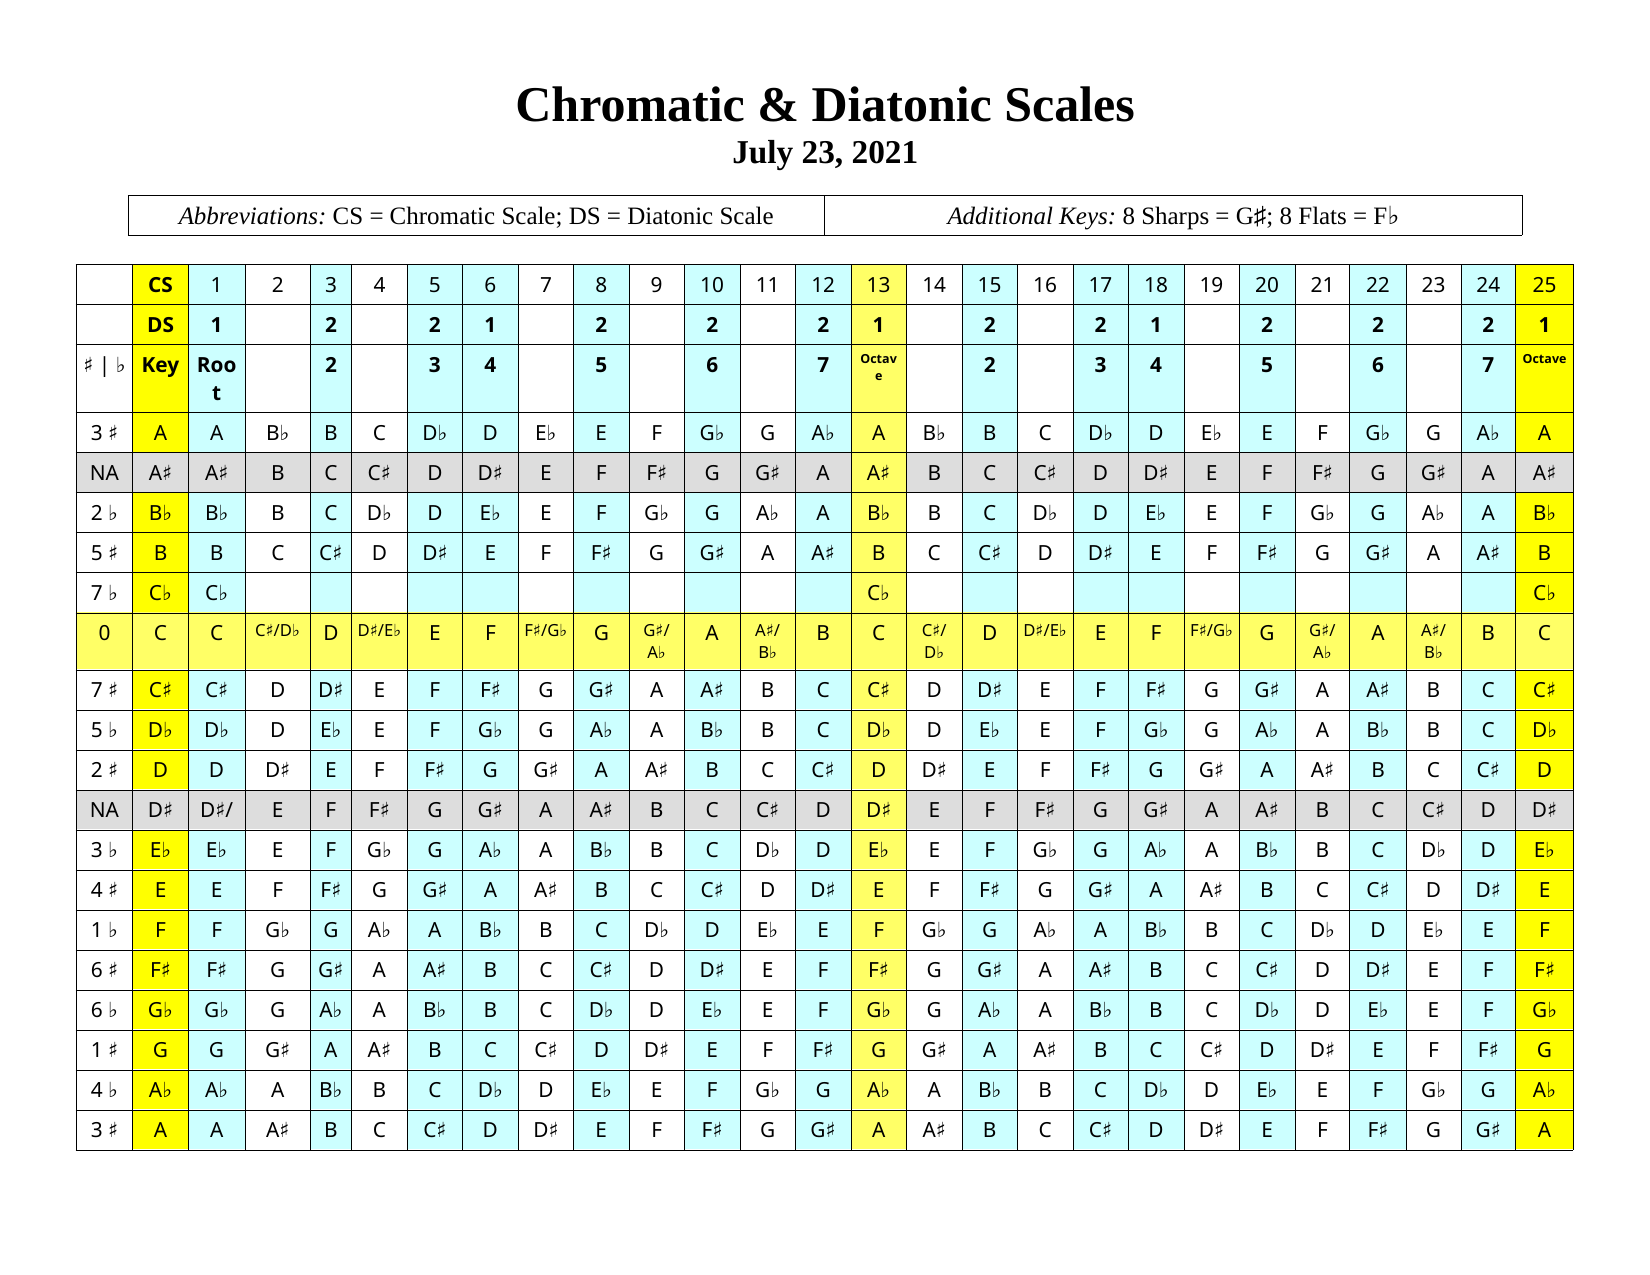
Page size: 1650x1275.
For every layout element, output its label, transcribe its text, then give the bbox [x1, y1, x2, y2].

table_cell [352, 305, 407, 344]
table_cell F [1129, 614, 1184, 669]
table_cell F♯ [685, 1111, 740, 1149]
table_cell ♯ | ♭ [77, 345, 132, 412]
table_cell 5 ♯ [77, 533, 132, 572]
table_cell F♯ [1129, 671, 1184, 709]
table_cell E [189, 871, 245, 909]
table_cell C♭ [852, 573, 906, 612]
table_cell C [352, 1111, 407, 1149]
table_cell A♯ [189, 453, 245, 492]
table_cell D [907, 671, 962, 709]
table_cell 4 ♭ [77, 1071, 132, 1109]
table_cell A [1240, 751, 1295, 789]
table_cell A [1129, 871, 1184, 909]
table_cell B [189, 533, 245, 572]
table_cell G♯ [1462, 1111, 1515, 1149]
table_cell D [963, 614, 1017, 669]
table_cell D♯ [1462, 871, 1515, 909]
table_cell C♯ [574, 951, 629, 989]
table_cell F♯ [133, 951, 188, 989]
table_cell 3 [408, 345, 462, 412]
table_cell F [1462, 951, 1515, 989]
table_cell 2 ♭ [77, 493, 132, 532]
table_cell [741, 573, 795, 612]
table_cell G [1296, 533, 1349, 572]
table_cell G♭ [1296, 493, 1349, 532]
table_cell B♭ [685, 711, 740, 749]
table_cell [1240, 573, 1295, 612]
table_cell C [907, 533, 962, 572]
table_cell 7 ♯ [77, 671, 132, 709]
table_cell 1 [1129, 305, 1184, 344]
table_cell A [852, 413, 906, 452]
table_cell G [463, 751, 518, 789]
table_cell D♯ [133, 791, 188, 829]
table_cell 6 [1350, 345, 1406, 412]
table_cell A [463, 871, 518, 909]
table_cell A♭ [133, 1071, 188, 1109]
table_cell E [574, 1111, 629, 1149]
table_cell E♭ [1185, 413, 1239, 452]
table_cell D♯ [1350, 951, 1406, 989]
table_cell D♯ [408, 533, 462, 572]
table_cell G [963, 911, 1017, 949]
table_cell F♯/G♭ [519, 614, 573, 669]
table_cell B [741, 671, 795, 709]
table_cell F [1240, 453, 1295, 492]
table_cell B♭ [1129, 911, 1184, 949]
table_cell B♭ [133, 493, 188, 532]
table_cell B [1018, 1071, 1073, 1109]
table_cell F [796, 991, 851, 1029]
table_cell A [963, 1031, 1017, 1069]
table_cell E♭ [574, 1071, 629, 1109]
table_cell B♭ [907, 413, 962, 452]
table_cell E [246, 831, 310, 869]
table_cell 7 ♭ [77, 573, 132, 612]
table_cell C [685, 831, 740, 869]
table_cell F♯ [963, 871, 1017, 909]
table_cell D [796, 831, 851, 869]
table_cell D [189, 751, 245, 789]
table_cell F [1185, 533, 1239, 572]
table_cell C [630, 871, 684, 909]
table_cell E [352, 671, 407, 709]
table_cell E [963, 751, 1017, 789]
table_cell 6 ♯ [77, 951, 132, 989]
table_header 14 [907, 265, 962, 304]
table_cell C♯ [741, 791, 795, 829]
table_cell [1296, 305, 1349, 344]
table_cell B [963, 1111, 1017, 1149]
table_cell D♭ [352, 493, 407, 532]
table_cell E [519, 453, 573, 492]
table_cell 1 ♯ [77, 1031, 132, 1069]
table_cell [246, 345, 310, 412]
table_cell A [133, 1111, 188, 1149]
table_cell A♭ [1462, 413, 1515, 452]
table_cell [1018, 305, 1073, 344]
table_cell B [1407, 711, 1461, 749]
table_cell G♭ [630, 493, 684, 532]
table_cell B♭ [463, 911, 518, 949]
table_cell [1296, 345, 1349, 412]
table_cell G [519, 711, 573, 749]
table_cell 2 [963, 305, 1017, 344]
table_header 7 [519, 265, 573, 304]
table_cell [796, 573, 851, 612]
table_cell A♭ [311, 991, 351, 1029]
table_cell B♭ [574, 831, 629, 869]
table_cell D♭ [741, 831, 795, 869]
table_cell A♯ [574, 791, 629, 829]
table_cell F [189, 911, 245, 949]
table_cell C [1018, 413, 1073, 452]
table_cell G [1516, 1031, 1573, 1069]
table_cell A [1350, 614, 1406, 669]
table_cell D♯/E♭ [352, 614, 407, 669]
table_cell [1074, 573, 1128, 612]
table_cell [630, 573, 684, 612]
table_cell A♭ [1407, 493, 1461, 532]
table_cell E [1018, 711, 1073, 749]
table_cell B [852, 533, 906, 572]
table_cell F [741, 1031, 795, 1069]
table_cell A♭ [1018, 911, 1073, 949]
table_cell [1407, 573, 1461, 612]
table_cell E [741, 991, 795, 1029]
table_cell E [519, 493, 573, 532]
table_cell E [1074, 614, 1128, 669]
table_cell A [408, 911, 462, 949]
table_cell F♯ [1074, 751, 1128, 789]
table_cell G♯/A♭ [630, 614, 684, 669]
table_header [77, 265, 132, 304]
table_cell G [630, 533, 684, 572]
table_cell A♭ [189, 1071, 245, 1109]
table_cell C [1185, 951, 1239, 989]
table_cell D♯ [1296, 1031, 1349, 1069]
table_cell F♯ [463, 671, 518, 709]
table_cell G♯ [1185, 751, 1239, 789]
table_cell D [796, 791, 851, 829]
table_header 23 [1407, 265, 1461, 304]
table_cell A [741, 533, 795, 572]
table_cell E [1462, 911, 1515, 949]
table_cell 5 ♭ [77, 711, 132, 749]
table_cell D♯ [796, 871, 851, 909]
table_cell [1185, 573, 1239, 612]
text Chromatic & Diatonic Scales [75, 75, 1575, 132]
table_cell G [852, 1031, 906, 1069]
table_cell C♭ [133, 573, 188, 612]
table_cell D [1462, 791, 1515, 829]
table_cell F♯ [1350, 1111, 1406, 1149]
table_cell F♯ [352, 791, 407, 829]
table_cell E [907, 831, 962, 869]
table_cell [574, 573, 629, 612]
table_cell D [907, 711, 962, 749]
table_cell [463, 573, 518, 612]
table_cell F♯ [1018, 791, 1073, 829]
table_cell A♯ [246, 1111, 310, 1149]
table_cell A [189, 413, 245, 452]
table_cell B [1129, 991, 1184, 1029]
table_cell G [189, 1031, 245, 1069]
table_cell E [1185, 453, 1239, 492]
table_cell F [1516, 911, 1573, 949]
table_cell G♭ [133, 991, 188, 1029]
table_cell A [1185, 791, 1239, 829]
table_cell A♯ [133, 453, 188, 492]
table_cell E♭ [741, 911, 795, 949]
table_cell E [796, 911, 851, 949]
table_cell D♭ [574, 991, 629, 1029]
table_cell D [1240, 1031, 1295, 1069]
table_cell G♯ [1350, 533, 1406, 572]
table_header 2 [246, 265, 310, 304]
table_cell D [246, 671, 310, 709]
table_cell G [796, 1071, 851, 1109]
table_cell A [1296, 711, 1349, 749]
table_cell [1185, 345, 1239, 412]
table_cell E [1018, 671, 1073, 709]
table_cell C [463, 1031, 518, 1069]
table_cell E [1296, 1071, 1349, 1109]
table_cell A [1185, 831, 1239, 869]
table_cell A [630, 671, 684, 709]
table_cell C [963, 453, 1017, 492]
table_cell C♯ [1185, 1031, 1239, 1069]
table_cell D [1185, 1071, 1239, 1109]
table_cell E♭ [1129, 493, 1184, 532]
table_cell A [1296, 671, 1349, 709]
table_cell C [1129, 1031, 1184, 1069]
table_cell A [1516, 1111, 1573, 1149]
table_cell F♯ [1296, 453, 1349, 492]
table_cell G [1185, 671, 1239, 709]
table_cell [1018, 573, 1073, 612]
table_cell E♭ [963, 711, 1017, 749]
table_cell [246, 573, 310, 612]
table_cell G [1129, 751, 1184, 789]
table_cell A [1462, 453, 1515, 492]
table_cell G♭ [463, 711, 518, 749]
table_cell F [1240, 493, 1295, 532]
table_cell A♭ [796, 413, 851, 452]
table_cell C♯ [1240, 951, 1295, 989]
table_header 18 [1129, 265, 1184, 304]
table_cell G [1240, 614, 1295, 669]
table_cell [1129, 573, 1184, 612]
table_cell G♯/A♭ [1296, 614, 1349, 669]
table_cell D♯ [685, 951, 740, 989]
table_cell A♯ [907, 1111, 962, 1149]
table_cell E [352, 711, 407, 749]
table_cell 1 [189, 305, 245, 344]
table_cell A♭ [1240, 711, 1295, 749]
table_cell C♯ [1462, 751, 1515, 789]
table_cell 2 [685, 305, 740, 344]
table_cell F [1018, 751, 1073, 789]
table_cell E♭ [1516, 831, 1573, 869]
table_cell A♭ [463, 831, 518, 869]
table_header Abbreviations: CS = Chromatic Scale; DS = Diatonic Scale [129, 196, 824, 235]
table_cell A [519, 791, 573, 829]
table_header 3 [311, 265, 351, 304]
table_cell G♭ [1350, 413, 1406, 452]
table_cell Octave [1516, 345, 1573, 412]
table_cell D♯ [463, 453, 518, 492]
table_cell G♭ [189, 991, 245, 1029]
table_cell 1 [1516, 305, 1573, 344]
table_cell B [1185, 911, 1239, 949]
table_cell E♭ [133, 831, 188, 869]
table_cell B♭ [189, 493, 245, 532]
table_cell A [907, 1071, 962, 1109]
table_cell F♯ [574, 533, 629, 572]
table_cell A [1516, 413, 1573, 452]
table_cell G♯ [574, 671, 629, 709]
table_cell C [1185, 991, 1239, 1029]
table_cell G♯ [796, 1111, 851, 1149]
table_cell A♭ [352, 911, 407, 949]
table_cell C [352, 413, 407, 452]
table_cell F♯ [1462, 1031, 1515, 1069]
table_cell D [1296, 951, 1349, 989]
table_cell G♭ [1129, 711, 1184, 749]
table_cell [630, 305, 684, 344]
table_cell [352, 345, 407, 412]
table_cell E [1350, 1031, 1406, 1069]
table_cell G [246, 951, 310, 989]
table_cell C♯ [408, 1111, 462, 1149]
table_cell G [1074, 791, 1128, 829]
table_cell 5 [574, 345, 629, 412]
table_cell E♭ [852, 831, 906, 869]
table_cell D♭ [1516, 711, 1573, 749]
table_cell NA [77, 791, 132, 829]
table_cell B [630, 791, 684, 829]
table_cell G [1462, 1071, 1515, 1109]
table_cell F [796, 951, 851, 989]
table_cell B [519, 911, 573, 949]
table_cell G♯ [519, 751, 573, 789]
table_cell D [1407, 871, 1461, 909]
table_header 13 [852, 265, 906, 304]
table_cell A♭ [1129, 831, 1184, 869]
table_cell C♯ [796, 751, 851, 789]
table_cell F♯ [630, 453, 684, 492]
table_cell A [246, 1071, 310, 1109]
table_cell F [852, 911, 906, 949]
table_cell D♯ [519, 1111, 573, 1149]
table_cell NA [77, 453, 132, 492]
table_cell E [685, 1031, 740, 1069]
table_cell [1350, 573, 1406, 612]
table_cell 6 [685, 345, 740, 412]
text July 23, 2021 [75, 132, 1575, 171]
table_cell [741, 305, 795, 344]
table_cell C♯ [311, 533, 351, 572]
table_cell C [685, 791, 740, 829]
table_cell G♭ [1407, 1071, 1461, 1109]
table_header Additional Keys: 8 Sharps = G♯; 8 Flats = F♭ [825, 196, 1522, 235]
table_cell C♯ [519, 1031, 573, 1069]
table_cell G [1407, 413, 1461, 452]
table_cell F [1462, 991, 1515, 1029]
table_cell [1407, 345, 1461, 412]
table_cell F [408, 671, 462, 709]
table_cell 6 ♭ [77, 991, 132, 1029]
table_cell E [246, 791, 310, 829]
table_cell 2 [1462, 305, 1515, 344]
table_header 4 [352, 265, 407, 304]
table_header 16 [1018, 265, 1073, 304]
table_cell G♯ [685, 533, 740, 572]
table_cell F [1074, 711, 1128, 749]
table_header CS [133, 265, 188, 304]
table_cell E♭ [1240, 1071, 1295, 1109]
table_cell C [1296, 871, 1349, 909]
table_cell A [519, 831, 573, 869]
table_cell [1462, 573, 1515, 612]
table_cell F♯ [852, 951, 906, 989]
table_cell C [1462, 671, 1515, 709]
table_cell B♭ [408, 991, 462, 1029]
table_cell G♭ [852, 991, 906, 1029]
table_cell E [630, 1071, 684, 1109]
table_cell G [1018, 871, 1073, 909]
table_cell [1185, 305, 1239, 344]
table_cell A♯ [1074, 951, 1128, 989]
table_cell G [741, 1111, 795, 1149]
table_cell G [408, 791, 462, 829]
table_cell A [1074, 911, 1128, 949]
table_cell A [630, 711, 684, 749]
table_cell D [311, 614, 351, 669]
table_cell G♭ [1516, 991, 1573, 1029]
table_cell D♭ [630, 911, 684, 949]
table_cell G [311, 911, 351, 949]
table_cell B [133, 533, 188, 572]
table_cell C [1240, 911, 1295, 949]
table_cell G♯ [741, 453, 795, 492]
table_cell E [463, 533, 518, 572]
table_cell D [463, 1111, 518, 1149]
table_cell [907, 573, 962, 612]
table_cell 4 ♯ [77, 871, 132, 909]
table_header 17 [1074, 265, 1128, 304]
table_cell A [852, 1111, 906, 1149]
table_cell C [189, 614, 245, 669]
table_cell 1 [852, 305, 906, 344]
table_cell D♭ [189, 711, 245, 749]
table_cell G♯ [246, 1031, 310, 1069]
table_cell E [1240, 413, 1295, 452]
table_cell D♯/E♭ [1018, 614, 1073, 669]
table_cell C [1350, 791, 1406, 829]
table_cell A♯ [685, 671, 740, 709]
table_cell F [311, 791, 351, 829]
table_cell A♭ [1516, 1071, 1573, 1109]
table_cell E [907, 791, 962, 829]
table_cell C [311, 493, 351, 532]
table_cell F♯ [1516, 951, 1573, 989]
table_cell F [1407, 1031, 1461, 1069]
table_cell 1 ♭ [77, 911, 132, 949]
table_cell G♭ [246, 911, 310, 949]
table_cell D [133, 751, 188, 789]
table_cell A♯ [1462, 533, 1515, 572]
table_cell C [1350, 831, 1406, 869]
table_cell D♯/ [189, 791, 245, 829]
table_cell G♭ [907, 911, 962, 949]
table_cell G [408, 831, 462, 869]
table_cell B [741, 711, 795, 749]
table_header 20 [1240, 265, 1295, 304]
table_cell 2 [408, 305, 462, 344]
table_cell G [1350, 453, 1406, 492]
table_cell G [907, 991, 962, 1029]
table_cell 2 [796, 305, 851, 344]
table_cell A♯ [1350, 671, 1406, 709]
table_cell 5 [1240, 345, 1295, 412]
table_cell A♯ [852, 453, 906, 492]
table_cell A [1018, 991, 1073, 1029]
table_cell F [1350, 1071, 1406, 1109]
table_cell [408, 573, 462, 612]
table_cell D♯ [1074, 533, 1128, 572]
table_cell B [408, 1031, 462, 1069]
table_cell D [408, 453, 462, 492]
table_cell C♯ [1407, 791, 1461, 829]
table_cell E [408, 614, 462, 669]
table_cell F [907, 871, 962, 909]
table_cell E♭ [189, 831, 245, 869]
table_cell B [311, 1111, 351, 1149]
table_cell F [1296, 413, 1349, 452]
table_cell F♯ [796, 1031, 851, 1069]
table_cell D [1129, 1111, 1184, 1149]
table_cell D [1462, 831, 1515, 869]
table_cell A♭ [574, 711, 629, 749]
table_cell A [133, 413, 188, 452]
table_cell B [1296, 791, 1349, 829]
table_cell C [1018, 1111, 1073, 1149]
table_cell G [907, 951, 962, 989]
table_cell A♯/B♭ [741, 614, 795, 669]
table_cell [907, 305, 962, 344]
table_cell D [630, 951, 684, 989]
table_cell D♯ [1516, 791, 1573, 829]
table_cell C♯/D♭ [907, 614, 962, 669]
table_header 10 [685, 265, 740, 304]
table_cell F♯ [408, 751, 462, 789]
table_cell B♭ [1350, 711, 1406, 749]
table_cell B♭ [1516, 493, 1573, 532]
table_cell E [852, 871, 906, 909]
table_cell D [1129, 413, 1184, 452]
table_cell F♯ [189, 951, 245, 989]
table_cell C♭ [189, 573, 245, 612]
table_header 24 [1462, 265, 1515, 304]
table_cell B [630, 831, 684, 869]
table_cell 7 [796, 345, 851, 412]
table_cell A [352, 991, 407, 1029]
table_cell C [1462, 711, 1515, 749]
table_cell G [246, 991, 310, 1029]
table_cell D [630, 991, 684, 1029]
table_cell E♭ [1350, 991, 1406, 1029]
table_cell D♭ [1074, 413, 1128, 452]
table_cell D [408, 493, 462, 532]
table_cell A♭ [963, 991, 1017, 1029]
table_cell 2 [311, 305, 351, 344]
table_cell C [246, 533, 310, 572]
table_cell G♯ [907, 1031, 962, 1069]
table_cell B♭ [311, 1071, 351, 1109]
table_cell A♭ [852, 1071, 906, 1109]
table_cell A [1018, 951, 1073, 989]
table_cell [519, 573, 573, 612]
table_cell D♯ [907, 751, 962, 789]
table_cell D [1296, 991, 1349, 1029]
table_cell 4 [463, 345, 518, 412]
table_cell G [685, 493, 740, 532]
table_cell C [574, 911, 629, 949]
table_header 19 [1185, 265, 1239, 304]
table_cell D♯ [852, 791, 906, 829]
table_cell A [189, 1111, 245, 1149]
table_cell F [408, 711, 462, 749]
table_cell B♭ [246, 413, 310, 452]
table_cell B [1129, 951, 1184, 989]
table_cell E [1407, 951, 1461, 989]
table_header 6 [463, 265, 518, 304]
table_cell A♯ [352, 1031, 407, 1069]
table_cell C [796, 671, 851, 709]
table_cell C [963, 493, 1017, 532]
table_cell A♯ [630, 751, 684, 789]
table_cell 2 [574, 305, 629, 344]
table_cell C♯ [189, 671, 245, 709]
table_cell D♯ [963, 671, 1017, 709]
table_cell C [519, 951, 573, 989]
table_cell B [1296, 831, 1349, 869]
table_cell [1018, 345, 1073, 412]
table_cell C♯ [1074, 1111, 1128, 1149]
table_cell E [311, 751, 351, 789]
table_cell E [574, 413, 629, 452]
table_cell A [574, 751, 629, 789]
table_cell E [133, 871, 188, 909]
table_cell D [463, 413, 518, 452]
table_cell 4 [1129, 345, 1184, 412]
table_cell F [311, 831, 351, 869]
table_cell [77, 305, 132, 344]
table_cell F [963, 791, 1017, 829]
table_cell B [463, 991, 518, 1029]
table_cell G [685, 453, 740, 492]
table_cell E♭ [1407, 911, 1461, 949]
table_cell C [1407, 751, 1461, 789]
table_cell A [311, 1031, 351, 1069]
table_cell D♯ [1129, 453, 1184, 492]
table_cell G [1185, 711, 1239, 749]
table_cell D [741, 871, 795, 909]
table_cell E [1240, 1111, 1295, 1149]
table_cell F♯ [311, 871, 351, 909]
table_cell D [1516, 751, 1573, 789]
table_cell A [1462, 493, 1515, 532]
table_header 9 [630, 265, 684, 304]
table_cell D [519, 1071, 573, 1109]
table_cell F [1296, 1111, 1349, 1149]
table_cell B [246, 453, 310, 492]
table_cell A♯ [1240, 791, 1295, 829]
table_cell Octave [852, 345, 906, 412]
table_cell G♯ [311, 951, 351, 989]
table_cell B [1516, 533, 1573, 572]
table_cell D [352, 533, 407, 572]
table_cell G [574, 614, 629, 669]
table_cell F [463, 614, 518, 669]
table_cell D [1350, 911, 1406, 949]
table_cell B [1074, 1031, 1128, 1069]
table_cell A♯ [1018, 1031, 1073, 1069]
table_cell F [246, 871, 310, 909]
table_cell D♭ [1018, 493, 1073, 532]
table_cell 0 [77, 614, 132, 669]
table_cell [741, 345, 795, 412]
table_cell G♭ [1018, 831, 1073, 869]
table_cell E♭ [685, 991, 740, 1029]
table_cell 2 [1350, 305, 1406, 344]
table_cell G♯ [463, 791, 518, 829]
table_cell B♭ [852, 493, 906, 532]
table_cell 3 ♯ [77, 1111, 132, 1149]
table_cell C [133, 614, 188, 669]
table_cell [519, 305, 573, 344]
table_cell A♯ [519, 871, 573, 909]
table_cell C♯ [352, 453, 407, 492]
table_cell F [519, 533, 573, 572]
table_cell D [852, 751, 906, 789]
table_cell C♯ [1018, 453, 1073, 492]
table_cell D♭ [133, 711, 188, 749]
table_cell C♯ [852, 671, 906, 709]
table_cell F [630, 413, 684, 452]
table_cell F [574, 493, 629, 532]
table_cell C [519, 991, 573, 1029]
table_cell F [133, 911, 188, 949]
table_cell B [1240, 871, 1295, 909]
table_cell C [408, 1071, 462, 1109]
table_cell B [685, 751, 740, 789]
table_header 8 [574, 265, 629, 304]
table_cell D [1018, 533, 1073, 572]
table_cell C♭ [1516, 573, 1573, 612]
table_cell G [1407, 1111, 1461, 1149]
table_cell A♯ [1516, 453, 1573, 492]
table_cell B [463, 951, 518, 989]
table_cell [352, 573, 407, 612]
table_cell A [352, 951, 407, 989]
table_cell A♯ [408, 951, 462, 989]
table_cell D♯ [1185, 1111, 1239, 1149]
table_cell D [1074, 493, 1128, 532]
table_cell D♯ [246, 751, 310, 789]
table_cell [685, 573, 740, 612]
table_cell [246, 305, 310, 344]
table_cell C♯ [1350, 871, 1406, 909]
table_cell G [741, 413, 795, 452]
table_cell D♭ [463, 1071, 518, 1109]
table_header 21 [1296, 265, 1349, 304]
table_cell E [1185, 493, 1239, 532]
table_cell A [796, 453, 851, 492]
table_cell F [685, 1071, 740, 1109]
table_cell E [1516, 871, 1573, 909]
table_cell 1 [463, 305, 518, 344]
table_cell C♯ [685, 871, 740, 909]
table_cell D♭ [1296, 911, 1349, 949]
table_cell 3 ♯ [77, 413, 132, 452]
table_cell D♭ [1240, 991, 1295, 1029]
table_cell E [1129, 533, 1184, 572]
table_cell D [246, 711, 310, 749]
table_cell B [907, 493, 962, 532]
table_cell G♯ [1129, 791, 1184, 829]
table_cell D♭ [1129, 1071, 1184, 1109]
table_cell 2 [311, 345, 351, 412]
table_cell 7 [1462, 345, 1515, 412]
table_cell [1407, 305, 1461, 344]
table_cell G [133, 1031, 188, 1069]
table_cell D [685, 911, 740, 949]
table_cell 2 [1074, 305, 1128, 344]
table_cell B♭ [1074, 991, 1128, 1029]
table_cell Key [133, 345, 188, 412]
table_cell D♯ [630, 1031, 684, 1069]
table_cell D♭ [1407, 831, 1461, 869]
table_cell A♯ [796, 533, 851, 572]
table_cell F [574, 453, 629, 492]
table_cell DS [133, 305, 188, 344]
table_cell G♭ [741, 1071, 795, 1109]
table_cell 3 [1074, 345, 1128, 412]
table_cell F♯/G♭ [1185, 614, 1239, 669]
table_cell A♭ [741, 493, 795, 532]
table_cell C [741, 751, 795, 789]
table_cell [311, 573, 351, 612]
table_cell D♭ [852, 711, 906, 749]
table_cell D♯ [311, 671, 351, 709]
table_cell C♯ [1516, 671, 1573, 709]
table_cell G♯ [963, 951, 1017, 989]
table_cell A [685, 614, 740, 669]
table_header 5 [408, 265, 462, 304]
table_cell F [1074, 671, 1128, 709]
table_cell C [311, 453, 351, 492]
table_cell B♭ [1240, 831, 1295, 869]
table_cell F [963, 831, 1017, 869]
table_cell B [796, 614, 851, 669]
table_cell F♯ [1240, 533, 1295, 572]
table_cell C♯ [963, 533, 1017, 572]
table_cell C [1516, 614, 1573, 669]
table_header 1 [189, 265, 245, 304]
table_cell A♯ [1185, 871, 1239, 909]
table_cell G♯ [1074, 871, 1128, 909]
table_cell C♯ [133, 671, 188, 709]
table_cell B [1407, 671, 1461, 709]
table_cell [630, 345, 684, 412]
table_cell E♭ [519, 413, 573, 452]
table_cell Root [189, 345, 245, 412]
table_cell A♯/B♭ [1407, 614, 1461, 669]
table_cell [963, 573, 1017, 612]
table_cell 2 ♯ [77, 751, 132, 789]
table_header 15 [963, 265, 1017, 304]
table_cell A [1407, 533, 1461, 572]
table_cell G♭ [685, 413, 740, 452]
table_header 12 [796, 265, 851, 304]
table_cell 3 ♭ [77, 831, 132, 869]
table_header 25 [1516, 265, 1573, 304]
table_cell G♭ [352, 831, 407, 869]
table_cell B [907, 453, 962, 492]
table_cell G [519, 671, 573, 709]
table_cell G♯ [1407, 453, 1461, 492]
table_cell [1296, 573, 1349, 612]
table_cell C♯/D♭ [246, 614, 310, 669]
table_cell B [574, 871, 629, 909]
table_cell [519, 345, 573, 412]
table_cell D [574, 1031, 629, 1069]
table_header 22 [1350, 265, 1406, 304]
table_cell F [630, 1111, 684, 1149]
table_cell B [963, 413, 1017, 452]
table_cell A [796, 493, 851, 532]
table_cell F [352, 751, 407, 789]
table_cell A♯ [1296, 751, 1349, 789]
table_cell B♭ [963, 1071, 1017, 1109]
table_cell B [352, 1071, 407, 1109]
table_cell C [1074, 1071, 1128, 1109]
table_cell C [852, 614, 906, 669]
table_cell 2 [1240, 305, 1295, 344]
table_cell B [1350, 751, 1406, 789]
table_cell G [352, 871, 407, 909]
table_cell G♯ [1240, 671, 1295, 709]
table_cell E [741, 951, 795, 989]
table_cell G♯ [408, 871, 462, 909]
table_header 11 [741, 265, 795, 304]
table_cell B [246, 493, 310, 532]
table_cell 2 [963, 345, 1017, 412]
table_cell B [311, 413, 351, 452]
table_cell E [1407, 991, 1461, 1029]
table_cell E♭ [311, 711, 351, 749]
table_cell G [1074, 831, 1128, 869]
table_cell D [1074, 453, 1128, 492]
table_cell D♭ [408, 413, 462, 452]
table_cell E♭ [463, 493, 518, 532]
table_cell [907, 345, 962, 412]
table_cell C [796, 711, 851, 749]
table_cell G [1350, 493, 1406, 532]
